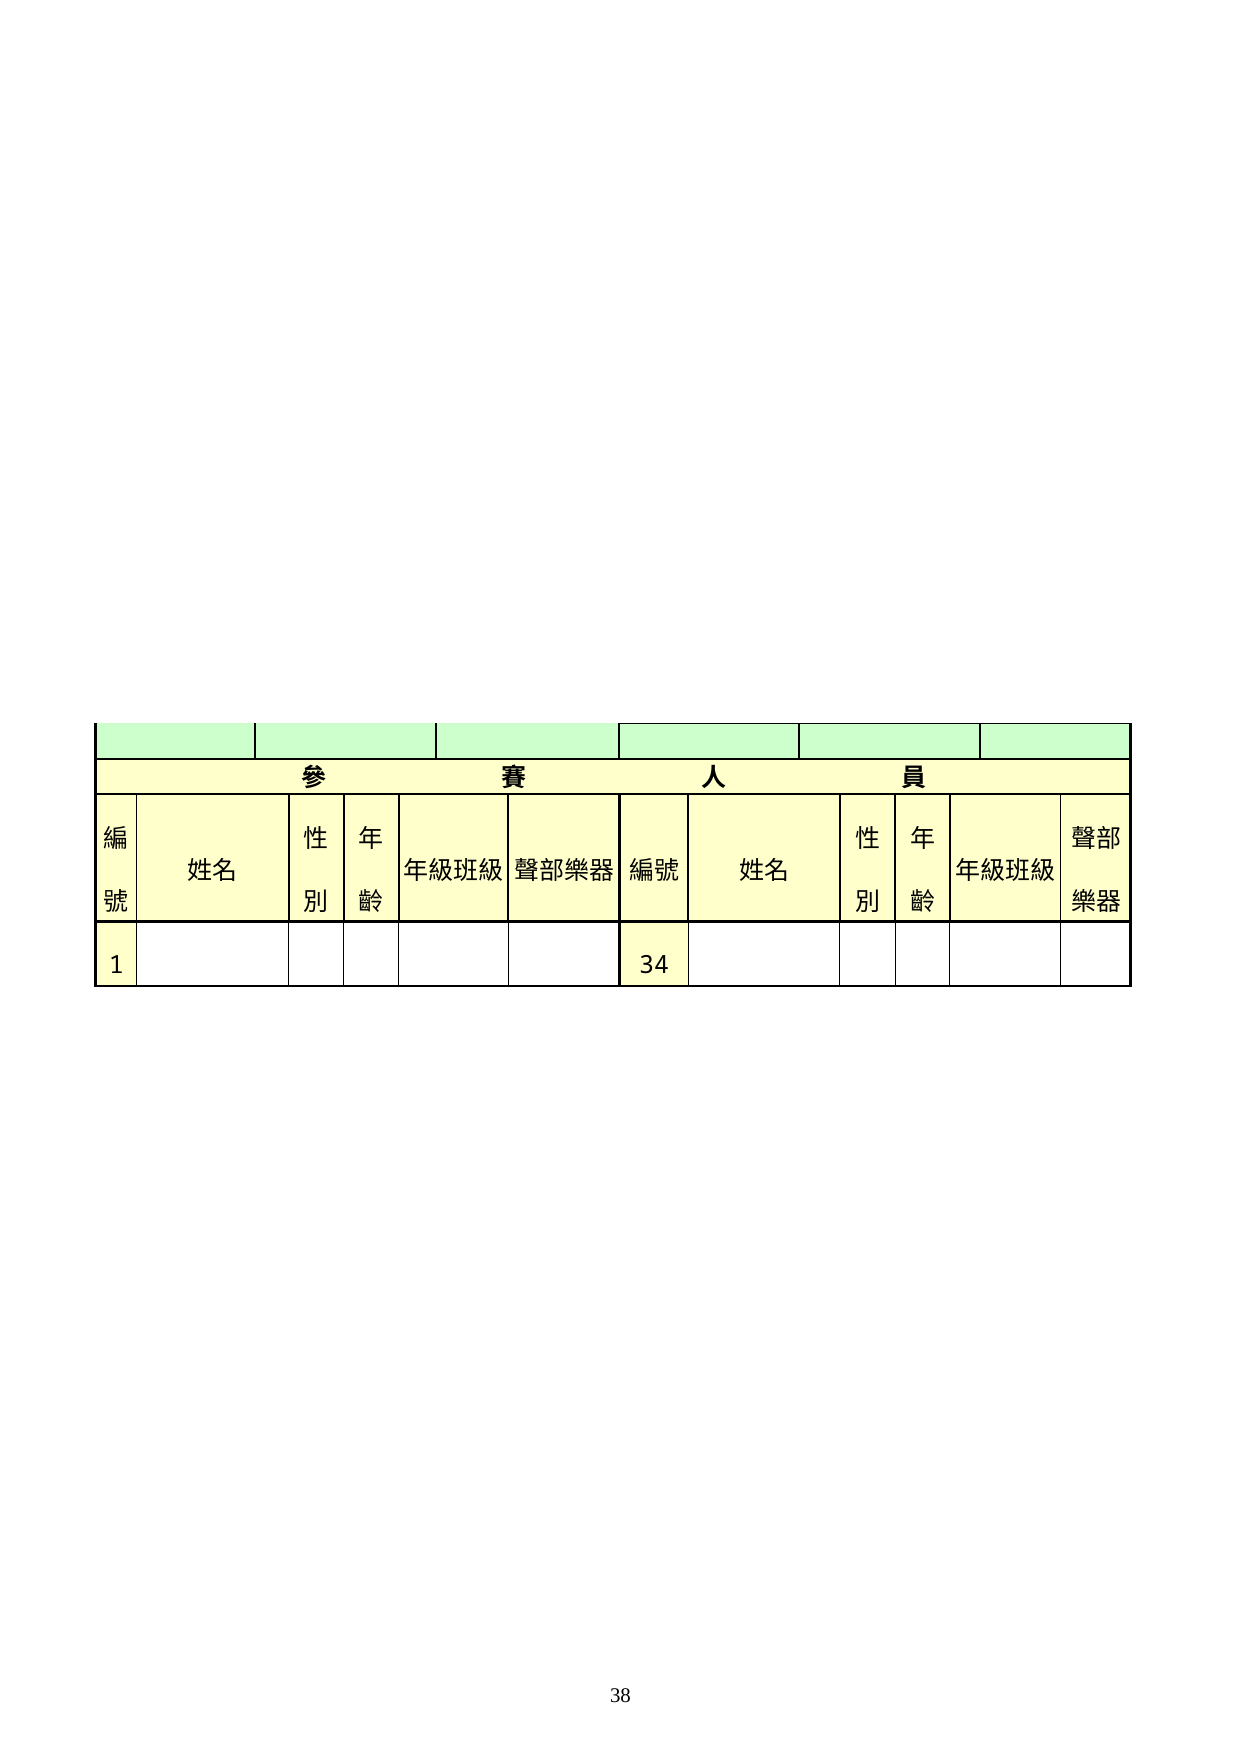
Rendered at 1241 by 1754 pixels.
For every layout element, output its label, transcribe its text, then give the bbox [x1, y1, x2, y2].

table_cell 編號 [621, 795, 687, 920]
table_cell [399, 923, 508, 985]
table_cell 性別 [841, 795, 894, 920]
table_cell [981, 724, 1129, 758]
table_cell [620, 724, 798, 758]
table_cell 姓名 [689, 795, 839, 920]
table_cell 姓名 [137, 795, 288, 920]
table_cell [896, 923, 949, 985]
table_cell 性別 [290, 795, 343, 920]
table_cell [437, 723, 618, 758]
table_cell [800, 724, 979, 758]
table_cell [1061, 923, 1129, 985]
table_cell [344, 923, 398, 985]
table_cell 參 賽 人 員 [97, 760, 1129, 793]
table_cell 年級班級 [951, 795, 1060, 920]
table_cell 34 [621, 923, 688, 985]
table_cell [289, 923, 343, 985]
table_cell 聲部樂器 [1061, 795, 1129, 920]
table_cell [137, 923, 288, 985]
table_cell [256, 723, 435, 758]
table_cell 年級班級 [400, 795, 507, 920]
table_cell 年齡 [345, 795, 398, 920]
table_cell [840, 923, 895, 985]
table_cell [950, 923, 1060, 985]
table_cell [97, 723, 254, 758]
table_cell 1 [97, 923, 136, 985]
table_cell 聲部樂器 [509, 795, 618, 920]
table_cell [509, 923, 618, 985]
table_cell 年齡 [896, 795, 949, 920]
table_cell [689, 923, 839, 985]
table_cell 編號 [97, 795, 136, 920]
